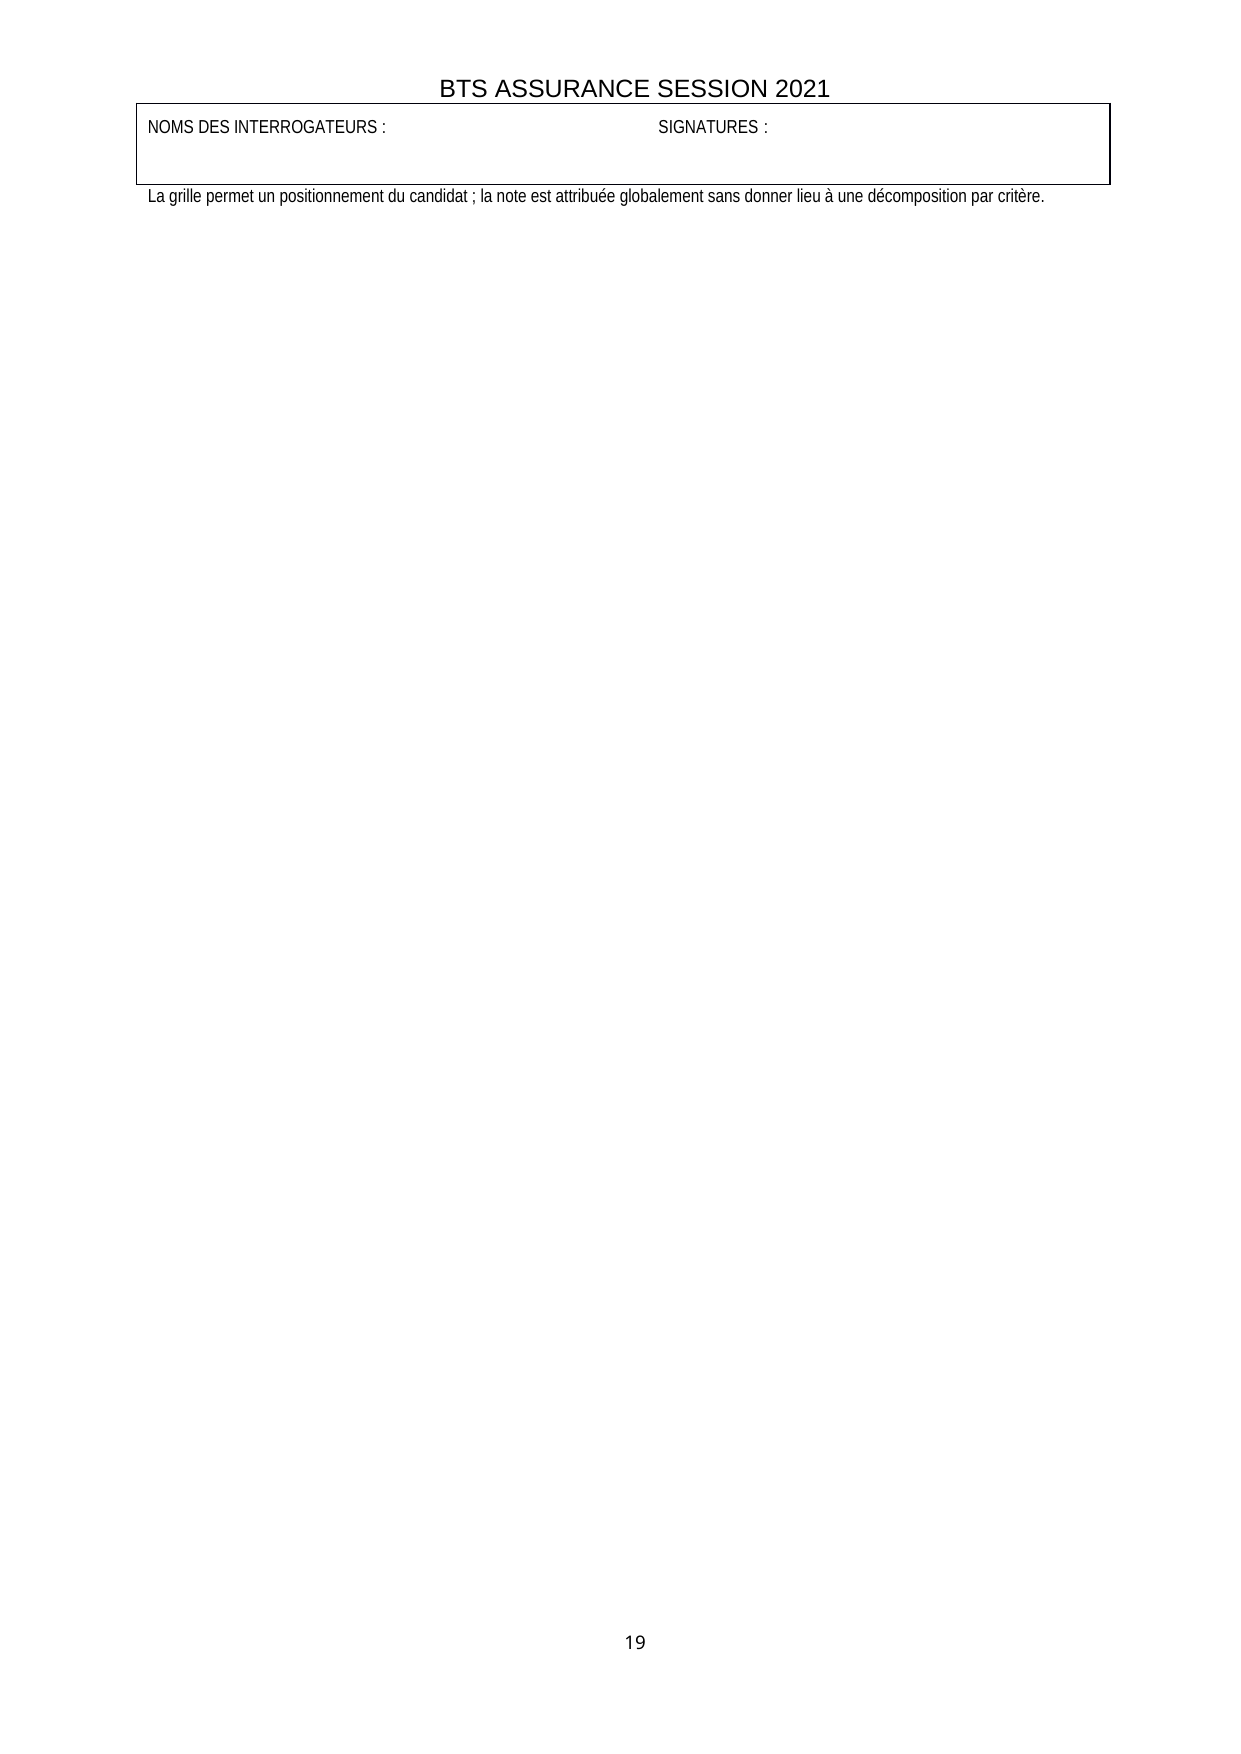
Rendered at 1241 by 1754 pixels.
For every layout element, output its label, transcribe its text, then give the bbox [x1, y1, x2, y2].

table_header NOMS DES INTERROGATEURS : SIGNATURES : [137, 104, 1109, 184]
text La grille permet un positionnement du candidat ; la note est attribuée globalement sans donner lieu à une décomposition par critère. [148, 185, 1122, 207]
